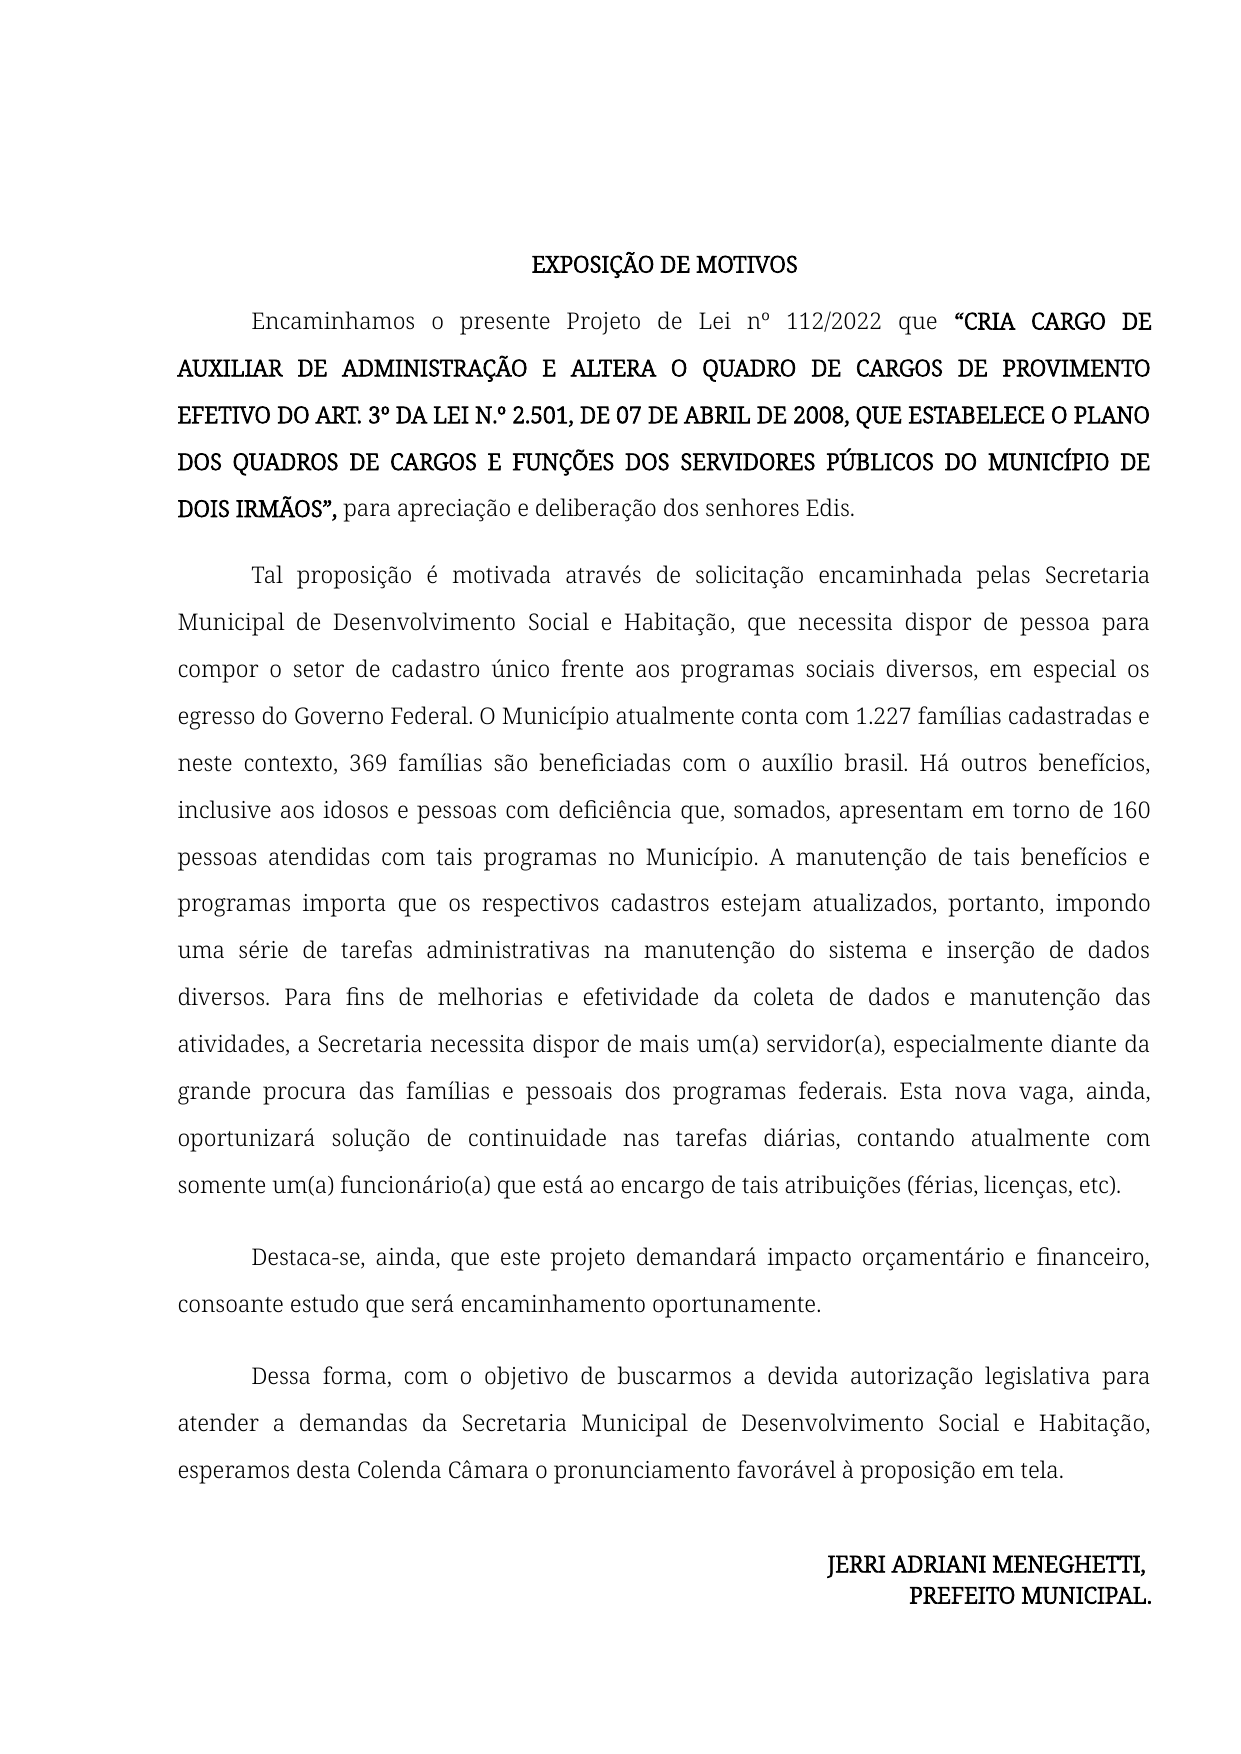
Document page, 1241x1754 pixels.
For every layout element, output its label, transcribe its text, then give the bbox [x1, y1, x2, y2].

text JERRI ADRIANI MENEGHETTI, [546, 1548, 1152, 1579]
text Tal proposição é motivada através de solicitação encaminhada pelas Secretaria Municipal de Desenvolvimento Social e Habitação, que necessita dispor de pessoa para compor o setor de cadastro único frente aos programas sociais diversos, em especial os egresso do Governo Federal. O Município atualmente conta com 1.227 famílias cadastradas e neste contexto, 369 famílias são beneficiadas com o auxílio brasil. Há outros benefícios, inclusive aos idosos e pessoas com deficiência que, somados, apresentam em torno de 160 pessoas atendidas com tais programas no Município. A manutenção de tais benefícios e programas importa que os respectivos cadastros estejam atualizados, portanto, impondo uma série de tarefas administrativas na manutenção do sistema e inserção de dados diversos. Para fins de melhorias e efetividade da coleta de dados e manutenção das atividades, a Secretaria necessita dispor de mais um(a) servidor(a), especialmente diante da grande procura das famílias e pessoais dos programas federais. Esta nova vaga, ainda, oportunizará solução de continuidade nas tarefas diárias, contando atualmente com somente um(a) funcionário(a) que está ao encargo de tais atribuições (férias, licenças, etc). [177, 559, 1152, 1200]
text Dessa forma, com o objetivo de buscarmos a devida autorização legislativa para atender a demandas da Secretaria Municipal de Desenvolvimento Social e Habitação, esperamos desta Colenda Câmara o pronunciamento favorável à proposição em tela. [177, 1360, 1152, 1485]
text PREFEITO MUNICIPAL. [177, 1579, 1152, 1610]
text Encaminhamos o presente Projeto de Lei nº 112/2022 que “CRIA CARGO DE AUXILIAR DE ADMINISTRAÇÃO E ALTERA O QUADRO DE CARGOS DE PROVIMENTO EFETIVO DO ART. 3º DA LEI N.º 2.501, DE 07 DE ABRIL DE 2008, QUE ESTABELECE O PLANO DOS QUADROS DE CARGOS E FUNÇÕES DOS SERVIDORES PÚBLICOS DO MUNICÍPIO DE DOIS IRMÃOS”, para apreciação e deliberação dos senhores Edis. [177, 305, 1152, 524]
text Destaca-se, ainda, que este projeto demandará impacto orçamentário e financeiro, consoante estudo que será encaminhamento oportunamente. [177, 1241, 1152, 1319]
text EXPOSIÇÃO DE MOTIVOS [177, 248, 1152, 279]
